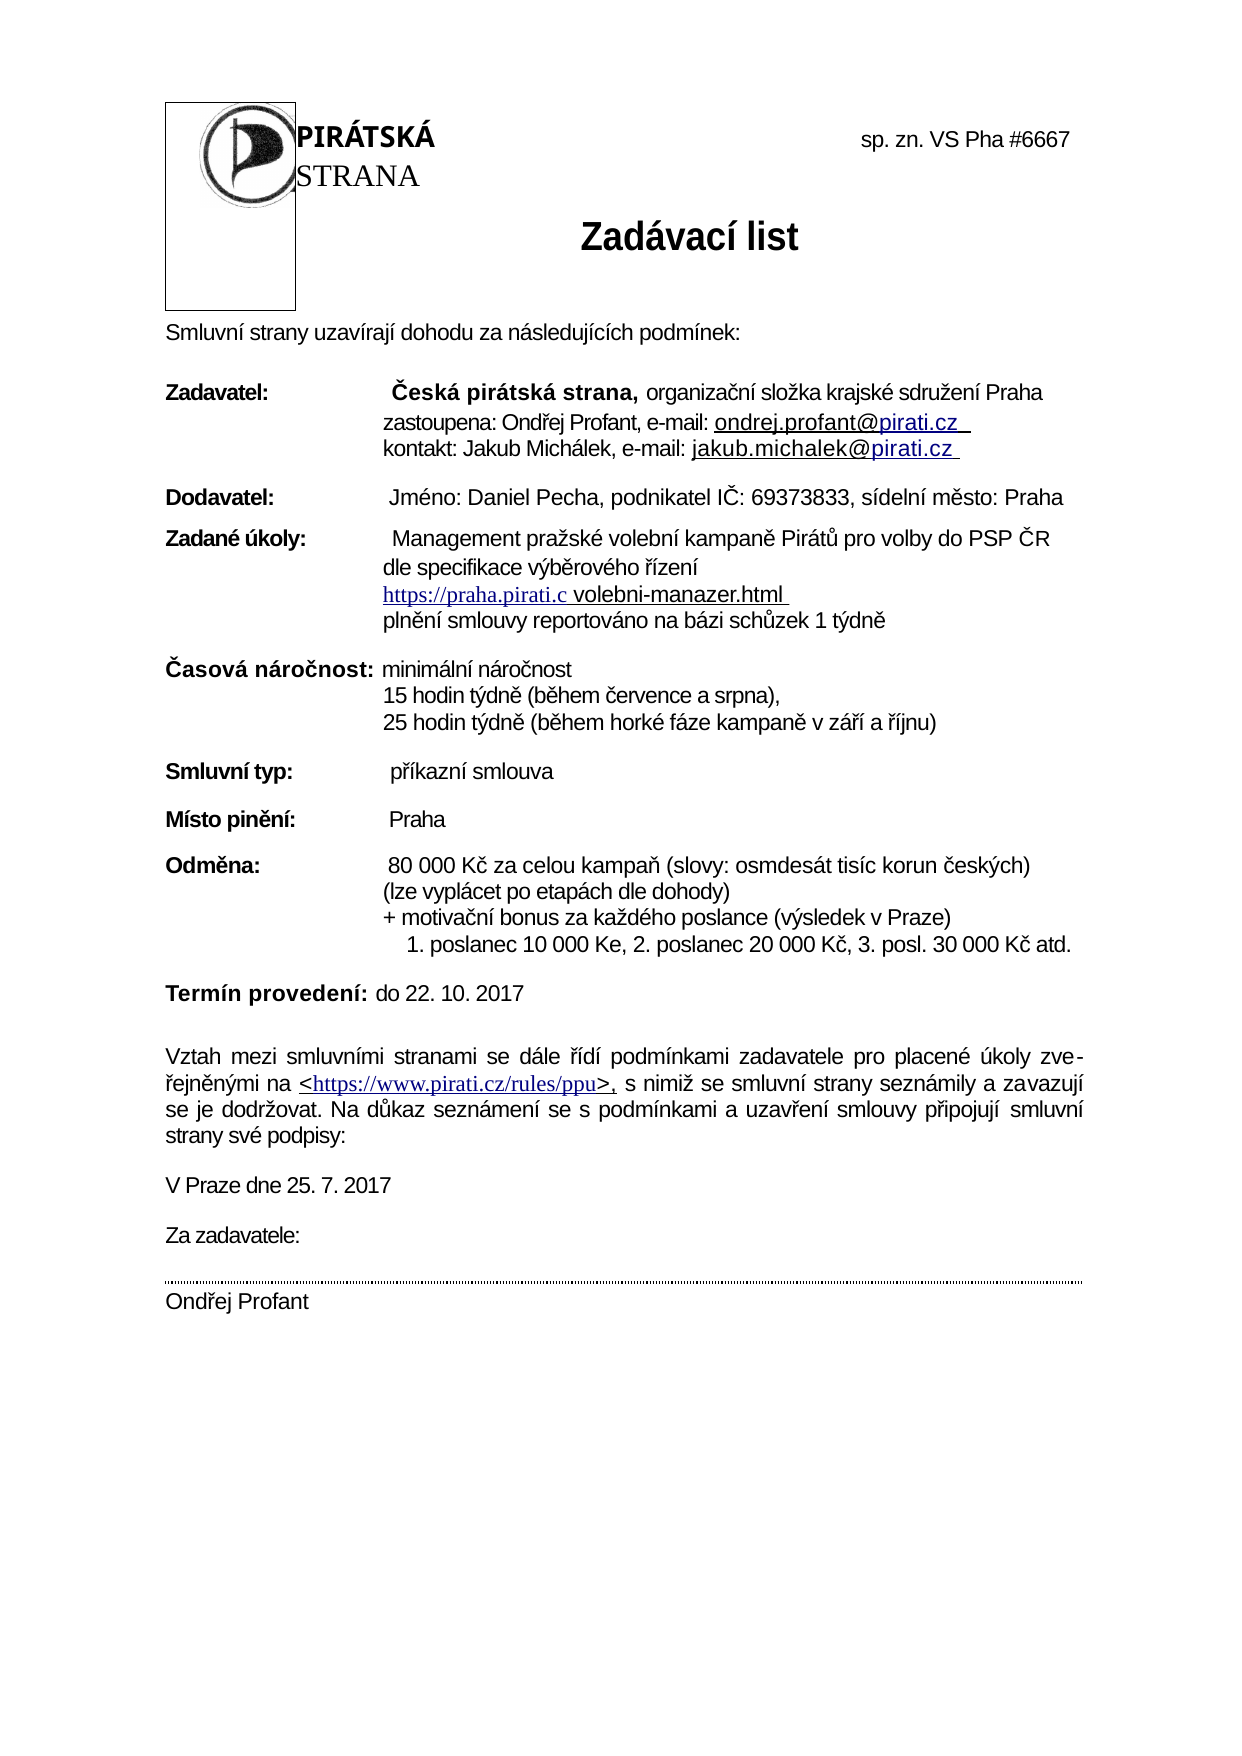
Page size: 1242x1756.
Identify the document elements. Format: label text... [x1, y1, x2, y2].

text Odměna: 80 000 Kč za celou kampaň (slovy: osmdesát tisíc korun českých) [165, 852, 1084, 878]
text (lze vyplácet po etapách dle dohody) [383, 878, 1084, 904]
text PIRÁTSKÁ sp. zn. VS Pha #6667 [296, 116, 1084, 156]
text Za zadavatele: [165, 1224, 1084, 1248]
text Smluvní strany uzavírají dohodu za následujících podmínek: [165, 319, 1084, 345]
text Dodavatel: Jméno: Daniel Pecha, podnikatel IČ: 69373833, sídelní město: Praha [165, 484, 1084, 510]
text + motivační bonus za každého poslance (výsledek v Praze) [383, 904, 1084, 931]
text Zadavatel: Česká pirátská strana, organizační složka krajské sdružení Praha [165, 379, 1084, 405]
text [166, 218, 295, 259]
text Vztah mezi smluvními stranami se dále řídí podmínkami zadavatele pro placené úkoly zve­řejněnými na <https://www.pirati.cz/rules/ppu>, s nimiž se smluvní strany seznámily a za­vazují se je dodržovat. Na důkaz seznámení se s podmínkami a uzavření smlouvy připojují smluvní strany své podpisy: [165, 1043, 1084, 1149]
text 15 hodin týdně (během července a srpna), [383, 682, 1084, 709]
text https://praha.pirati.c volebni-manazer.html [383, 581, 1084, 607]
text Smluvní typ: příkazní smlouva [165, 758, 1084, 784]
text Zadané úkoly: Management pražské volební kampaně Pirátů pro volby do PSP ČR [165, 525, 1084, 552]
text zastoupena: Ondřej Profant, e-mail: ondrej.profant@pirati.cz kontakt: Jakub Michálek, e-mail: jakub.michalek@pirati.cz [383, 409, 986, 461]
text V Praze dne 25. 7. 2017 [165, 1175, 1084, 1198]
text 1. poslanec 10 000 Ke, 2. poslanec 20 000 Kč, 3. posl. 30 000 Kč atd. [165, 931, 1073, 957]
text 25 hodin týdně (během horké fáze kampaně v září a říjnu) [383, 709, 1084, 735]
picture [199, 103, 295, 208]
text Ondřej Profant [165, 1281, 1084, 1314]
text dle specifikace výběrového řízení [383, 554, 1084, 581]
text Zadávací list [296, 218, 1084, 259]
text Termín provedení: do 22. 10. 2017 [165, 979, 1084, 1006]
text Časová náročnost: minimální náročnost [165, 656, 1084, 682]
text Místo pinění: Praha [165, 806, 1084, 833]
text plnění smlouvy reportováno na bázi schůzek 1 týdně [383, 607, 1084, 633]
text [166, 116, 199, 156]
text STRANA [296, 163, 1084, 192]
text [166, 163, 199, 192]
